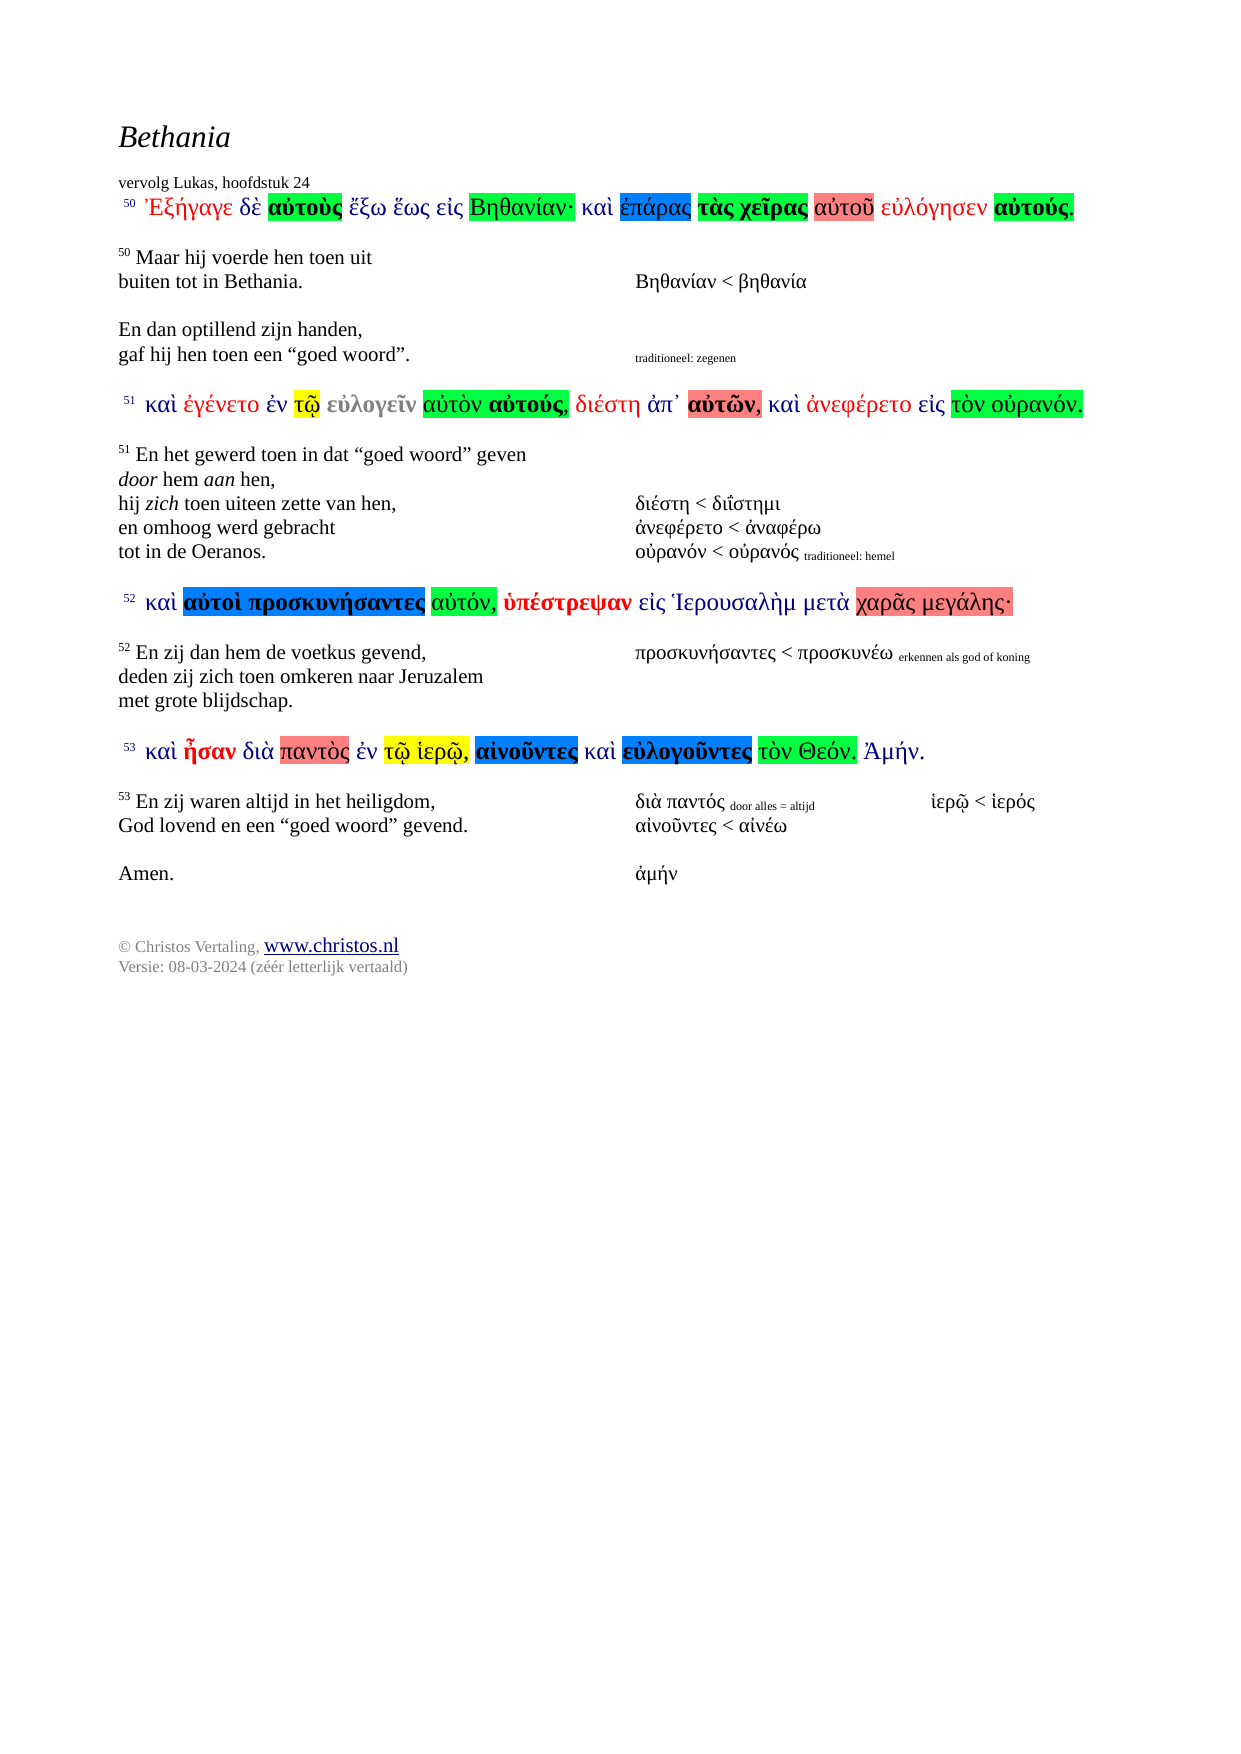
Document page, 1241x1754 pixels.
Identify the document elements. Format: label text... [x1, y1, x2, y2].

text met grote blijdschap. [118, 688, 1122, 712]
text Bethania [118, 118, 1122, 154]
text En dan optillend zijn handen, [118, 317, 1122, 341]
text 51 En het gewerd toen in dat “goed woord” geven [118, 442, 1122, 466]
text 52 En zij dan hem de voetkus gevend, προσκυνήσαντες < προσκυνέω erkennen als god of koning [118, 639, 1122, 664]
text en omhoog werd gebracht ἀνεφέρετο < ἀναφέρω [118, 514, 1122, 539]
text gaf hij hen toen een “goed woord”. traditioneel: zegenen [118, 341, 1122, 366]
text God lovend en een “goed woord” gevend. αἰνοῦντες < αἰνέω [118, 813, 1122, 837]
text Versie: 08-03-2024 (zéér letterlijk vertaald) [118, 957, 1122, 976]
text © Christos Vertaling, www.christos.nl [118, 933, 1122, 957]
text vervolg Lukas, hoofdstuk 24 [118, 173, 1122, 192]
text 51 καὶ ἐγένετο ἐν τῷ εὐλογεῖν αὐτὸν αὐτούς, διέστη ἀπ᾽ αὐτῶν, καὶ ἀνεφέρετο εἰς τὸν οὐρανόν. [118, 389, 1122, 418]
text 50 Ἐξήγαγε δὲ αὐτοὺς ἔξω ἕως εἰς Βηθανίαν· καὶ ἐπάρας τὰς χεῖρας αὐτοῦ εὐλόγησεν αὐτούς. [118, 192, 1122, 221]
text tot in de Oeranos. οὐρανόν < οὐρανός traditioneel: hemel [118, 539, 1122, 563]
text buiten tot in Bethania. Βηθανίαν < βηθανία [118, 269, 1122, 293]
text deden zij zich toen omkeren naar Jeruzalem [118, 664, 1122, 688]
text 53 καὶ ἦσαν διὰ παντὸς ἐν τῷ ἱερῷ, αἰνοῦντες καὶ εὐλογοῦντες τὸν Θεόν. Ἀμήν. [118, 736, 1122, 764]
text Amen. ἀμήν [118, 861, 1122, 885]
text 53 En zij waren altijd in het heiligdom, διὰ παντός door alles = altijd ἱερῷ < ἱερός [118, 789, 1122, 813]
text door hem aan hen, [118, 466, 1122, 491]
text hij zich toen uiteen zette van hen, διέστη < διΐστημι [118, 491, 1122, 514]
text 50 Maar hij voerde hen toen uit [118, 245, 1122, 269]
text 52 καὶ αὐτοὶ προσκυνήσαντες αὐτόν, ὑπέστρεψαν εἰς Ἱερουσαλὴμ μετὰ χαρᾶς μεγάλης· [118, 587, 1122, 616]
